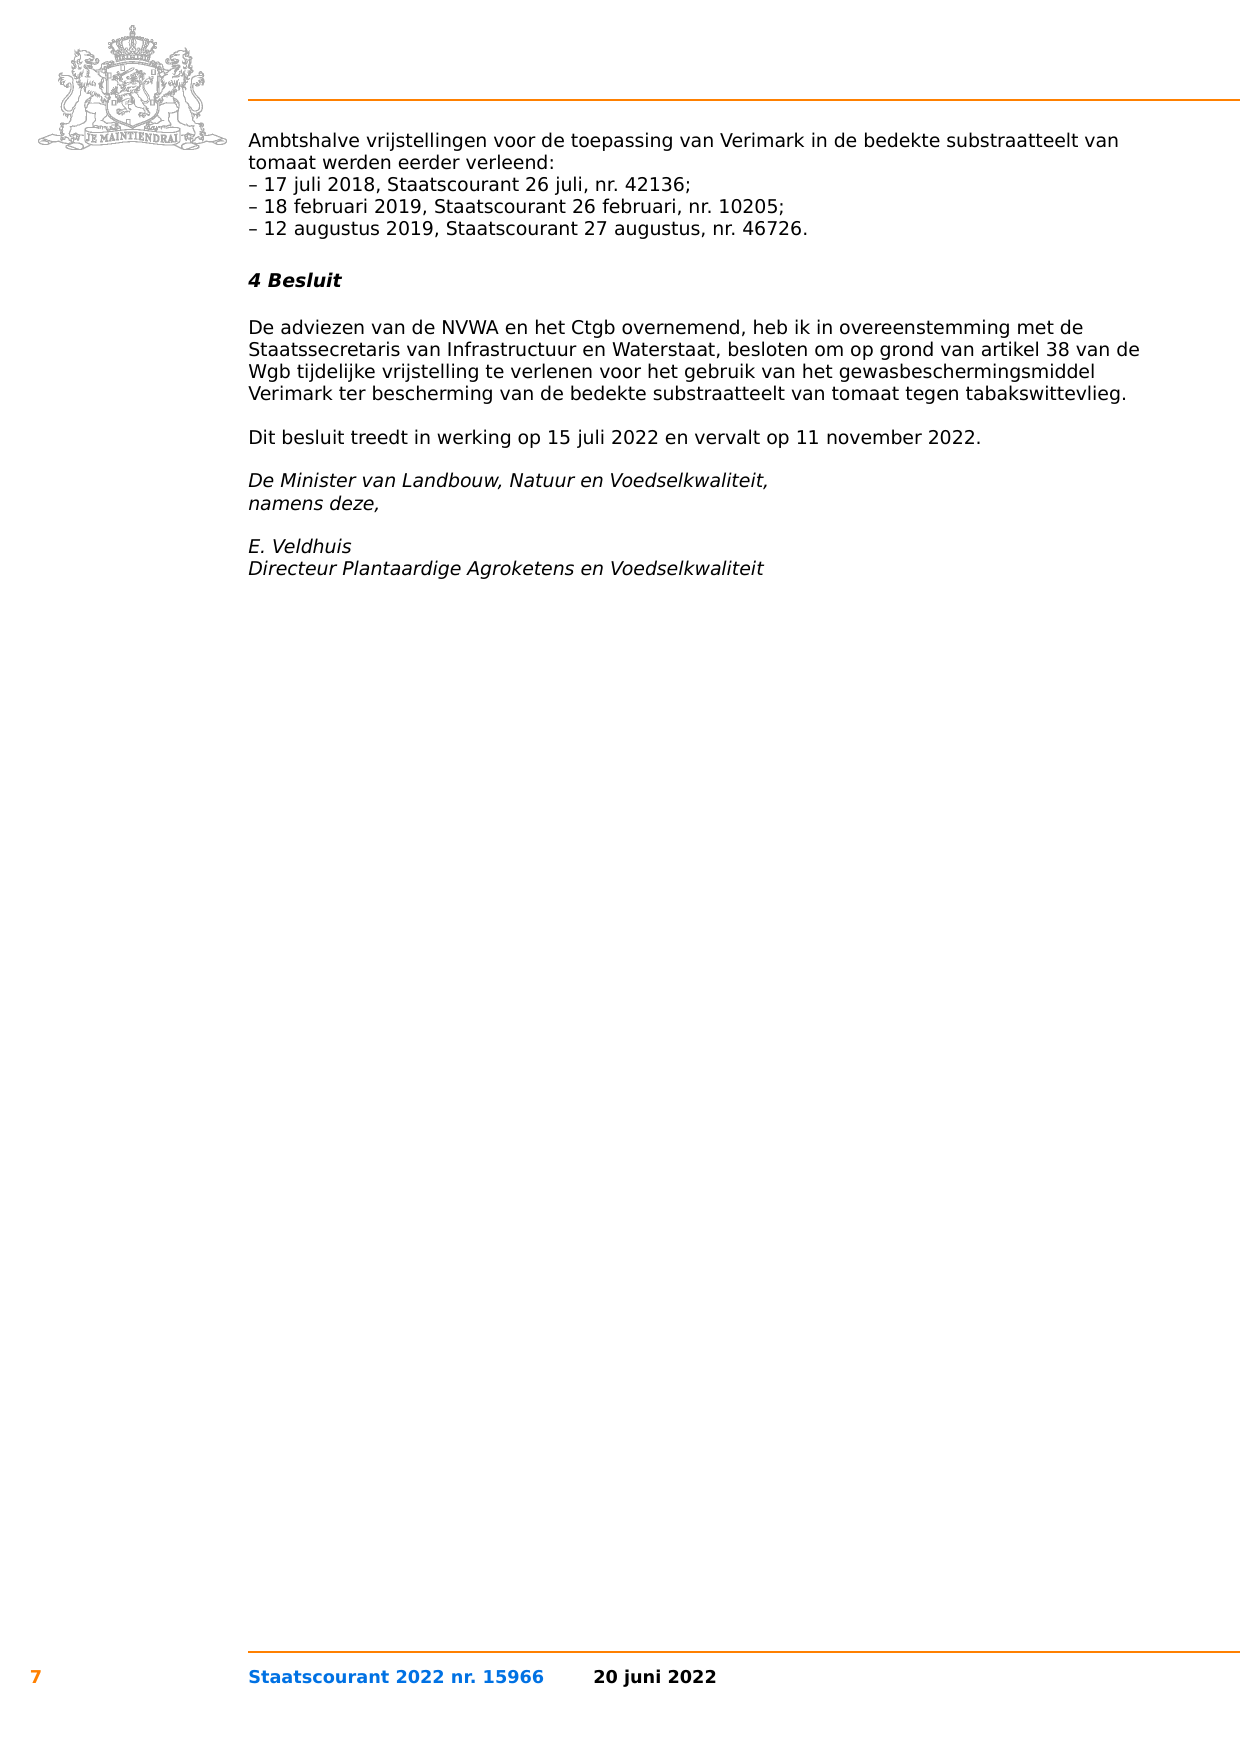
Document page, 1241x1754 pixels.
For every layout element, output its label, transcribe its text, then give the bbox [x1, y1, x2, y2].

text – 18 februari 2019, Staatscourant 26 februari, nr. 10205; [248, 196, 1163, 218]
subtitle 4 Besluit [248, 270, 1163, 292]
text – 12 augustus 2019, Staatscourant 27 augustus, nr. 46726. [248, 218, 1163, 240]
text De adviezen van de NVWA en het Ctgb overnemend, heb ik in overeenstemming met de Staatssecretaris van Infrastructuur en Waterstaat, besloten om op grond van artikel 38 van de Wgb tijdelijke vrijstelling te verlenen voor het gebruik van het gewasbeschermingsmiddel Verimark ter bescherming van de bedekte substraatteelt van tomaat tegen tabakswittevlieg. [248, 317, 1163, 405]
text De Minister van Landbouw, Natuur en Voedselkwaliteit, namens deze, E. Veldhuis Directeur Plantaardige Agroketens en Voedselkwaliteit [248, 470, 1163, 580]
text – 17 juli 2018, Staatscourant 26 juli, nr. 42136; [248, 174, 1163, 196]
text Dit besluit treedt in werking op 15 juli 2022 en vervalt op 11 november 2022. [248, 427, 1163, 448]
picture [38, 25, 227, 150]
text Ambtshalve vrijstellingen voor de toepassing van Verimark in de bedekte substraatteelt van tomaat werden eerder verleend: [248, 130, 1163, 174]
